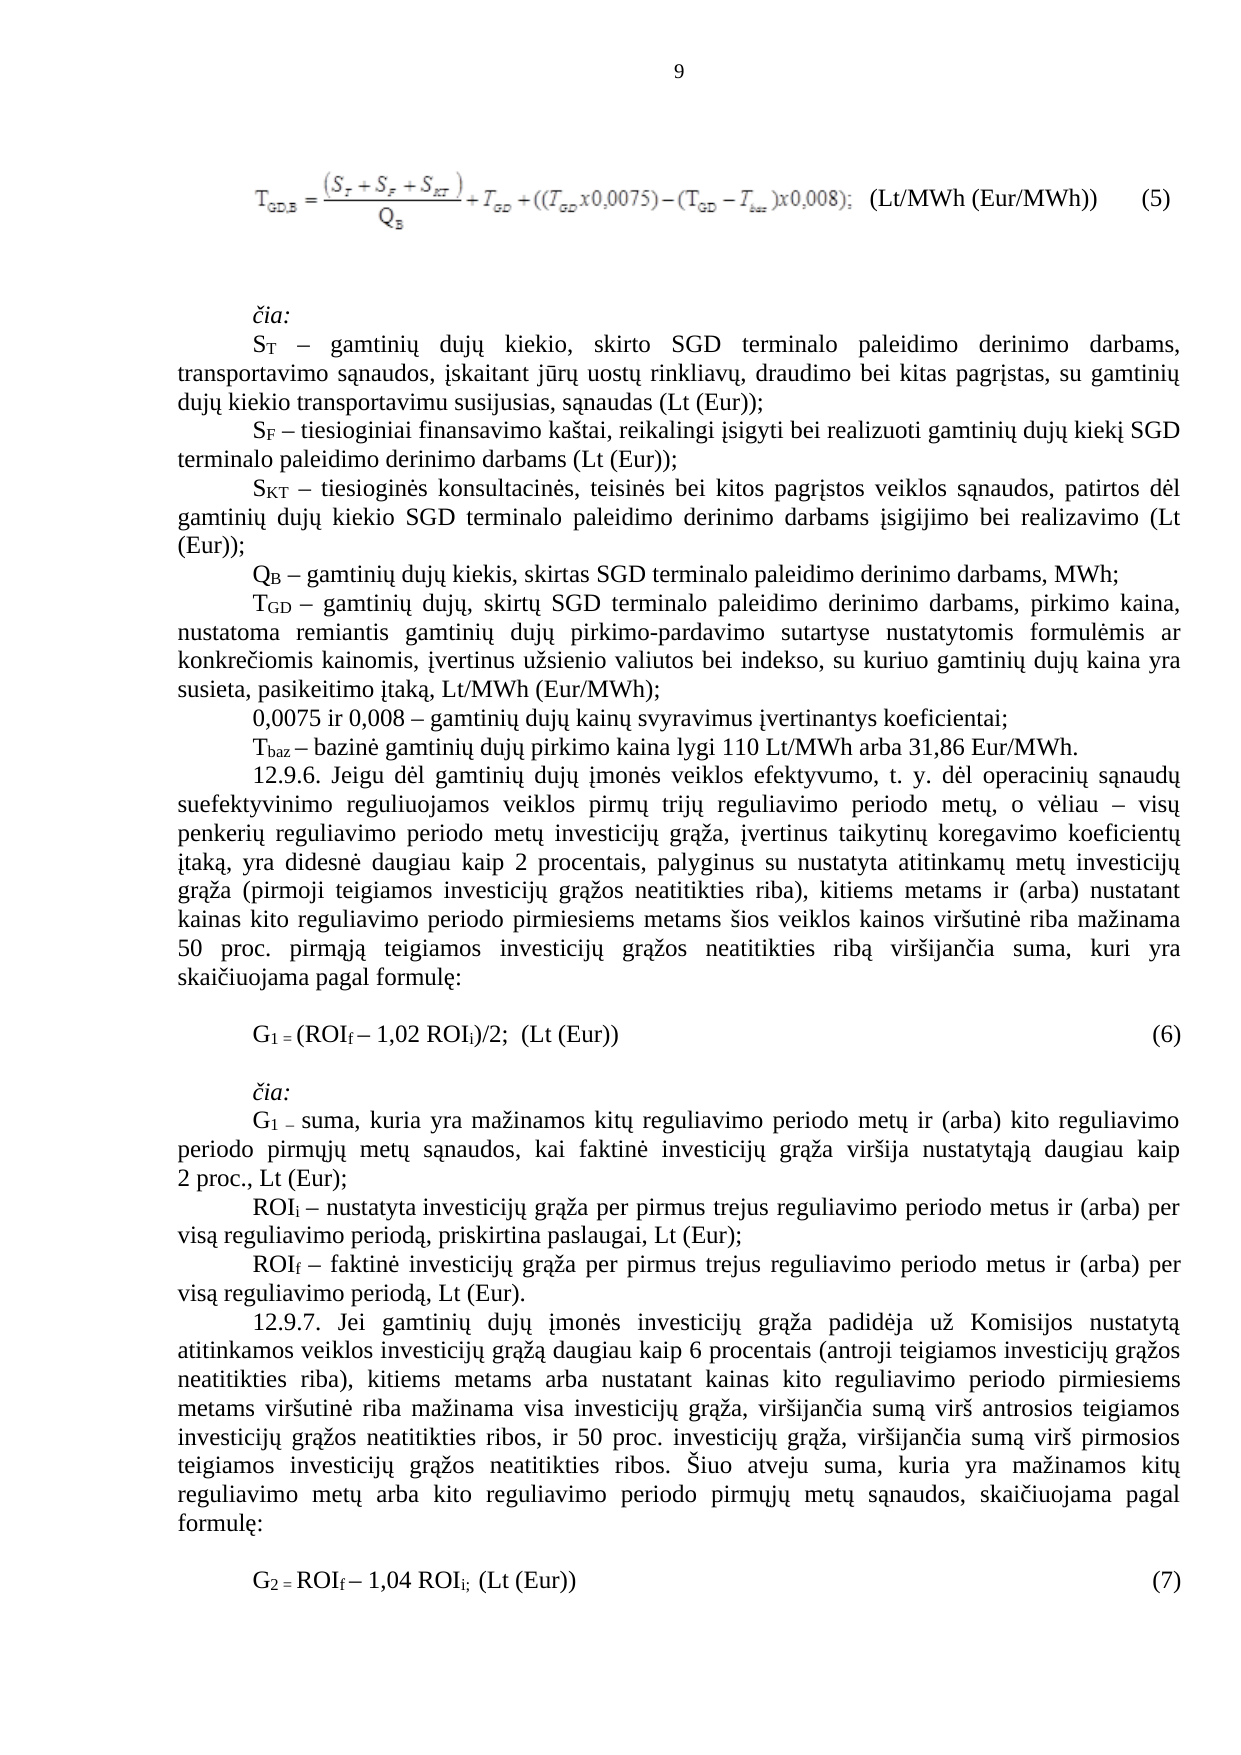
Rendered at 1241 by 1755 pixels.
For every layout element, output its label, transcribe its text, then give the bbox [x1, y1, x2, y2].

text G2 = ROIf – 1,04 ROIi; (Lt (Eur)) (7) [177, 1566, 1181, 1594]
text 12.9.6. Jeigu dėl gamtinių dujų įmonės veiklos efektyvumo, t. y. dėl operacinių sąnaudų suefektyvinimo reguliuojamos veiklos pirmų trijų reguliavimo periodo metų, o vėliau – visų penkerių reguliavimo periodo metų investicijų grąža, įvertinus taikytinų koregavimo koeficientų įtaką, yra didesnė daugiau kaip 2 procentais, palyginus su nustatyta atitinkamų metų investicijų grąža (pirmoji teigiamos investicijų grąžos neatitikties riba), kitiems metams ir (arba) nustatant kainas kito reguliavimo periodo pirmiesiems metams šios veiklos kainos viršutinė riba mažinama 50 proc. pirmąją teigiamos investicijų grąžos neatitikties ribą viršijančia suma, kuri yra skaičiuojama pagal formulę: [177, 761, 1181, 991]
text G1 = (ROIf – 1,02 ROIi)/2; (Lt (Eur)) (6) [177, 1019, 1181, 1048]
text G1 – suma, kuria yra mažinamos kitų reguliavimo periodo metų ir (arba) kito reguliavimo periodo pirmųjų metų sąnaudos, kai faktinė investicijų grąža viršija nustatytąją daugiau kaip 2 proc., Lt (Eur); [177, 1106, 1181, 1192]
text ROIf – faktinė investicijų grąža per pirmus trejus reguliavimo periodo metus ir (arba) per visą reguliavimo periodą, Lt (Eur). [177, 1249, 1181, 1307]
text 12.9.7. Jei gamtinių dujų įmonės investicijų grąža padidėja už Komisijos nustatytą atitinkamos veiklos investicijų grąžą daugiau kaip 6 procentais (antroji teigiamos investicijų grąžos neatitikties riba), kitiems metams arba nustatant kainas kito reguliavimo periodo pirmiesiems metams viršutinė riba mažinama visa investicijų grąža, viršijančia sumą virš antrosios teigiamos investicijų grąžos neatitikties ribos, ir 50 proc. investicijų grąža, viršijančia sumą virš pirmosios teigiamos investicijų grąžos neatitikties ribos. Šiuo atveju suma, kuria yra mažinamos kitų reguliavimo metų arba kito reguliavimo periodo pirmųjų metų sąnaudos, skaičiuojama pagal formulę: [177, 1307, 1181, 1537]
text TGD – gamtinių dujų, skirtų SGD terminalo paleidimo derinimo darbams, pirkimo kaina, nustatoma remiantis gamtinių dujų pirkimo-pardavimo sutartyse nustatytomis formulėmis ar konkrečiomis kainomis, įvertinus užsienio valiutos bei indekso, su kuriuo gamtinių dujų kaina yra susieta, pasikeitimo įtaką, Lt/MWh (Eur/MWh); [177, 588, 1181, 703]
text (Lt/MWh (Eur/MWh)) (5) [177, 147, 1181, 236]
text ROIi – nustatyta investicijų grąža per pirmus trejus reguliavimo periodo metus ir (arba) per visą reguliavimo periodą, priskirtina paslaugai, Lt (Eur); [177, 1192, 1181, 1249]
text Tbaz – bazinė gamtinių dujų pirkimo kaina lygi 110 Lt/MWh arba 31,86 Eur/MWh. [177, 732, 1181, 761]
text 0,0075 ir 0,008 – gamtinių dujų kainų svyravimus įvertinantys koeficientai; [177, 703, 1181, 732]
text čia: [177, 301, 1181, 329]
text SKT – tiesioginės konsultacinės, teisinės bei kitos pagrįstos veiklos sąnaudos, patirtos dėl gamtinių dujų kiekio SGD terminalo paleidimo derinimo darbams įsigijimo bei realizavimo (Lt (Eur)); [177, 473, 1181, 559]
text čia: [177, 1077, 1181, 1106]
text SF – tiesioginiai finansavimo kaštai, reikalingi įsigyti bei realizuoti gamtinių dujų kiekį SGD terminalo paleidimo derinimo darbams (Lt (Eur)); [177, 416, 1181, 473]
text ST – gamtinių dujų kiekio, skirto SGD terminalo paleidimo derinimo darbams, transportavimo sąnaudos, įskaitant jūrų uostų rinkliavų, draudimo bei kitas pagrįstas, su gamtinių dujų kiekio transportavimu susijusias, sąnaudas (Lt (Eur)); [177, 329, 1181, 416]
text QB – gamtinių dujų kiekis, skirtas SGD terminalo paleidimo derinimo darbams, MWh; [177, 559, 1181, 588]
